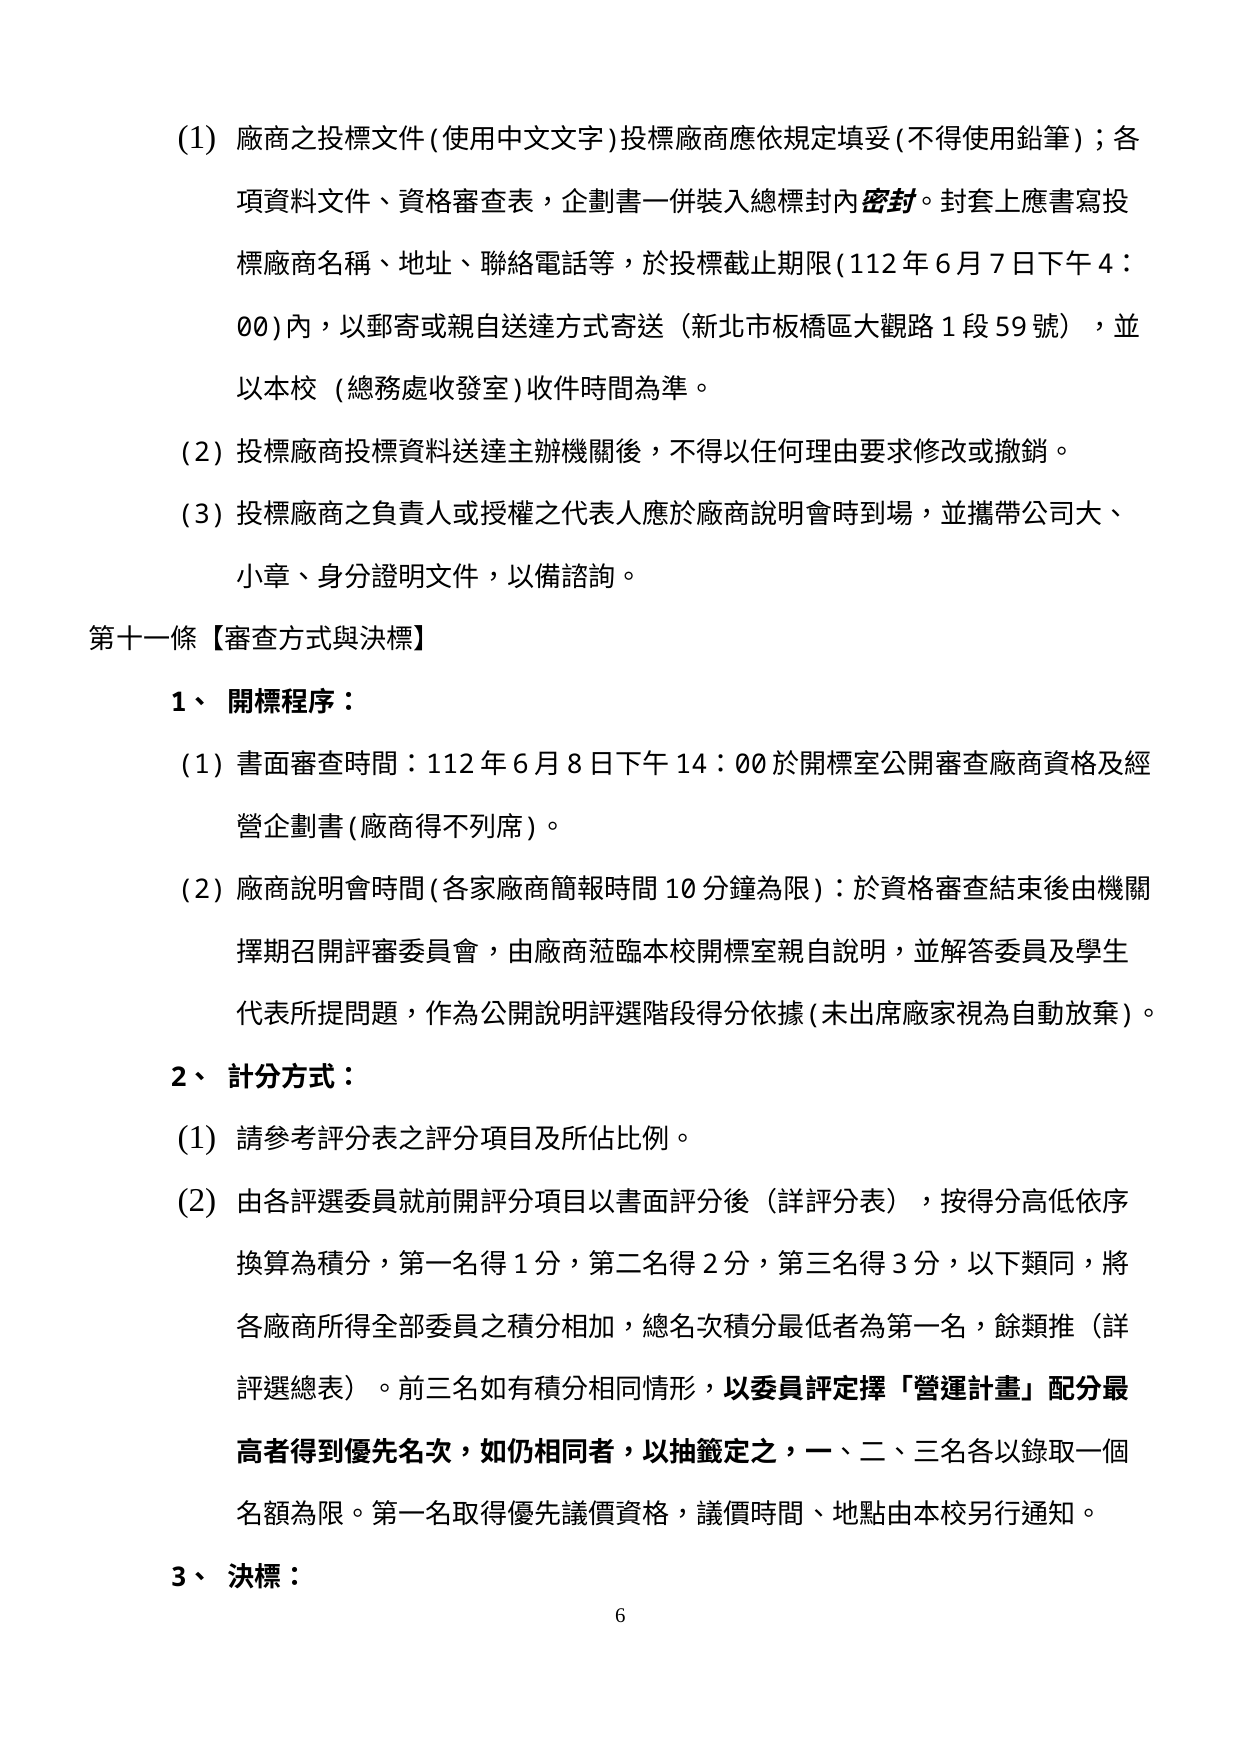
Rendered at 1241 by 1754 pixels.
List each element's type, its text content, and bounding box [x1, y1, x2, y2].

list 廠商說明會時間(各家廠商簡報時間10分鐘為限)：於資格審查結束後由機關擇期召開評審委員會，由廠商蒞臨本校開標室親自說明，並解答委員及學生代表所提問題，作為公開說明評選階段得分依據(未出席廠家視為自動放棄)。 [177, 846, 1152, 1033]
list 請參考評分表之評分項目及所佔比例。 [177, 1096, 1152, 1158]
list 由各評選委員就前開評分項目以書面評分後（詳評分表），按得分高低依序 換算為積分，第一名得1分，第二名得2分，第三名得3分，以下類同，將各廠商所得全部委員之積分相加，總名次積分最低者為第一名，餘類推（詳評選總表）。前三名如有積分相同情形，以委員評定擇「營運計畫」配分最高者得到優先名次，如仍相同者，以抽籤定之，一、二、三名各以錄取一個名額為限。第一名取得優先議價資格，議價時間、地點由本校另行通知。 [177, 1158, 1152, 1533]
list 決標： [170, 1533, 1152, 1596]
list 投標廠商之負責人或授權之代表人應於廠商說明會時到場，並攜帶公司大、小章、身分證明文件，以備諮詢。 [177, 471, 1152, 596]
list 書面審查時間：112年6月8日下午14：00於開標室公開審查廠商資格及經營企劃書(廠商得不列席)。 [177, 721, 1152, 846]
list 廠商之投標文件(使用中文文字)投標廠商應依規定填妥(不得使用鉛筆)；各項資料文件、資格審查表，企劃書一併裝入總標封內密封。封套上應書寫投標廠商名稱、地址、聯絡電話等，於投標截止期限(112年6月7日下午4：00)內，以郵寄或親自送達方式寄送（新北市板橋區大觀路1段59號），並以本校 (總務處收發室)收件時間為準。 [177, 96, 1152, 408]
list 投標廠商投標資料送達主辦機關後，不得以任何理由要求修改或撤銷。 [177, 408, 1152, 471]
text 第十一條【審查方式與決標】 [89, 596, 1152, 658]
list 開標程序： [170, 658, 1152, 721]
list 計分方式： [170, 1033, 1152, 1096]
